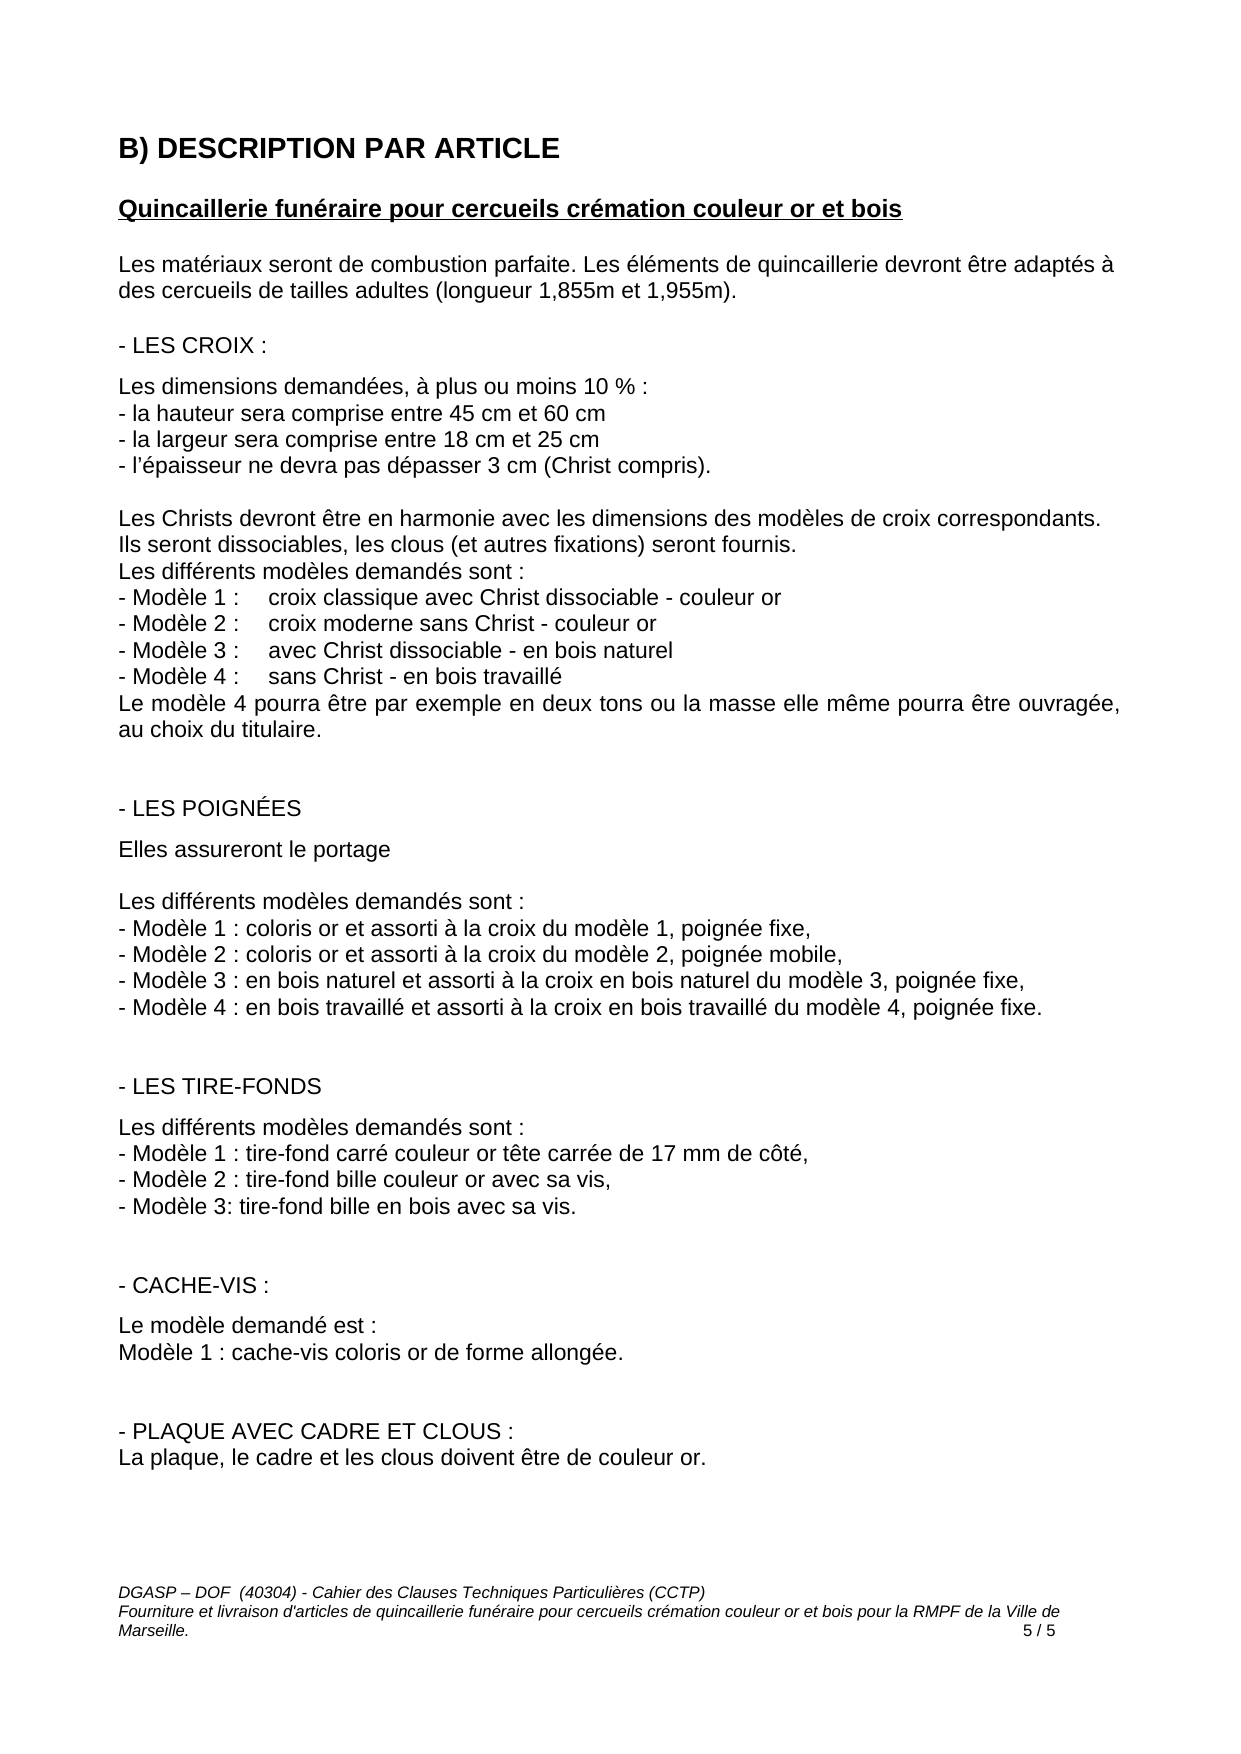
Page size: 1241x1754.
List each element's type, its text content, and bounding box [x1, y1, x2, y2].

text - LES POIGNÉES [118, 795, 1122, 821]
text Les différents modèles demandés sont : [118, 1113, 1122, 1140]
text - Modèle 4 : en bois travaillé et assorti à la croix en bois travaillé du modèle 4, poignée fixe. [118, 994, 1122, 1020]
text - LES TIRE-FONDS [118, 1073, 1122, 1099]
text Les matériaux seront de combustion parfaite. Les éléments de quincaillerie devront être adaptés à des cercueils de tailles adultes (longueur 1,855m et 1,955m). [118, 251, 1122, 304]
text Les Christs devront être en harmonie avec les dimensions des modèles de croix correspondants. [118, 505, 1122, 531]
text - Modèle 4 : sans Christ - en bois travaillé [118, 663, 1122, 689]
text - Modèle 1 : tire-fond carré couleur or tête carrée de 17 mm de côté, [118, 1140, 1122, 1166]
text - Modèle 3 : en bois naturel et assorti à la croix en bois naturel du modèle 3, poignée fixe, [118, 967, 1122, 994]
text - Modèle 3: tire-fond bille en bois avec sa vis. [118, 1193, 1122, 1219]
text Quincaillerie funéraire pour cercueils crémation couleur or et bois [118, 193, 1122, 222]
text - Modèle 3 : avec Christ dissociable - en bois naturel [118, 637, 1122, 663]
text La plaque, le cadre et les clous doivent être de couleur or. [118, 1444, 1122, 1471]
text - la hauteur sera comprise entre 45 cm et 60 cm [118, 399, 1122, 426]
text Modèle 1 : cache-vis coloris or de forme allongée. [118, 1339, 1122, 1365]
text Ils seront dissociables, les clous (et autres fixations) seront fournis. [118, 531, 1122, 558]
text B) DESCRIPTION PAR ARTICLE [118, 131, 1122, 165]
text Les différents modèles demandés sont : [118, 558, 1122, 584]
text - PLAQUE AVEC CADRE ET CLOUS : [118, 1418, 1122, 1444]
text - Modèle 2 : croix moderne sans Christ - couleur or [118, 610, 1122, 637]
text Elles assureront le portage [118, 836, 1122, 862]
text - la largeur sera comprise entre 18 cm et 25 cm [118, 426, 1122, 452]
text Les différents modèles demandés sont : [118, 888, 1122, 915]
text - LES CROIX : [118, 332, 1122, 359]
text - Modèle 1 : coloris or et assorti à la croix du modèle 1, poignée fixe, [118, 915, 1122, 941]
text - Modèle 2 : tire-fond bille couleur or avec sa vis, [118, 1166, 1122, 1193]
text - l’épaisseur ne devra pas dépasser 3 cm (Christ compris). [118, 452, 1122, 479]
text - CACHE-VIS : [118, 1272, 1122, 1298]
text - Modèle 1 : croix classique avec Christ dissociable - couleur or [118, 584, 1122, 610]
text Les dimensions demandées, à plus ou moins 10 % : [118, 373, 1122, 399]
text - Modèle 2 : coloris or et assorti à la croix du modèle 2, poignée mobile, [118, 941, 1122, 967]
text Le modèle demandé est : [118, 1312, 1122, 1339]
text Le modèle 4 pourra être par exemple en deux tons ou la masse elle même pourra être ouvragée, au choix du titulaire. [118, 689, 1122, 742]
